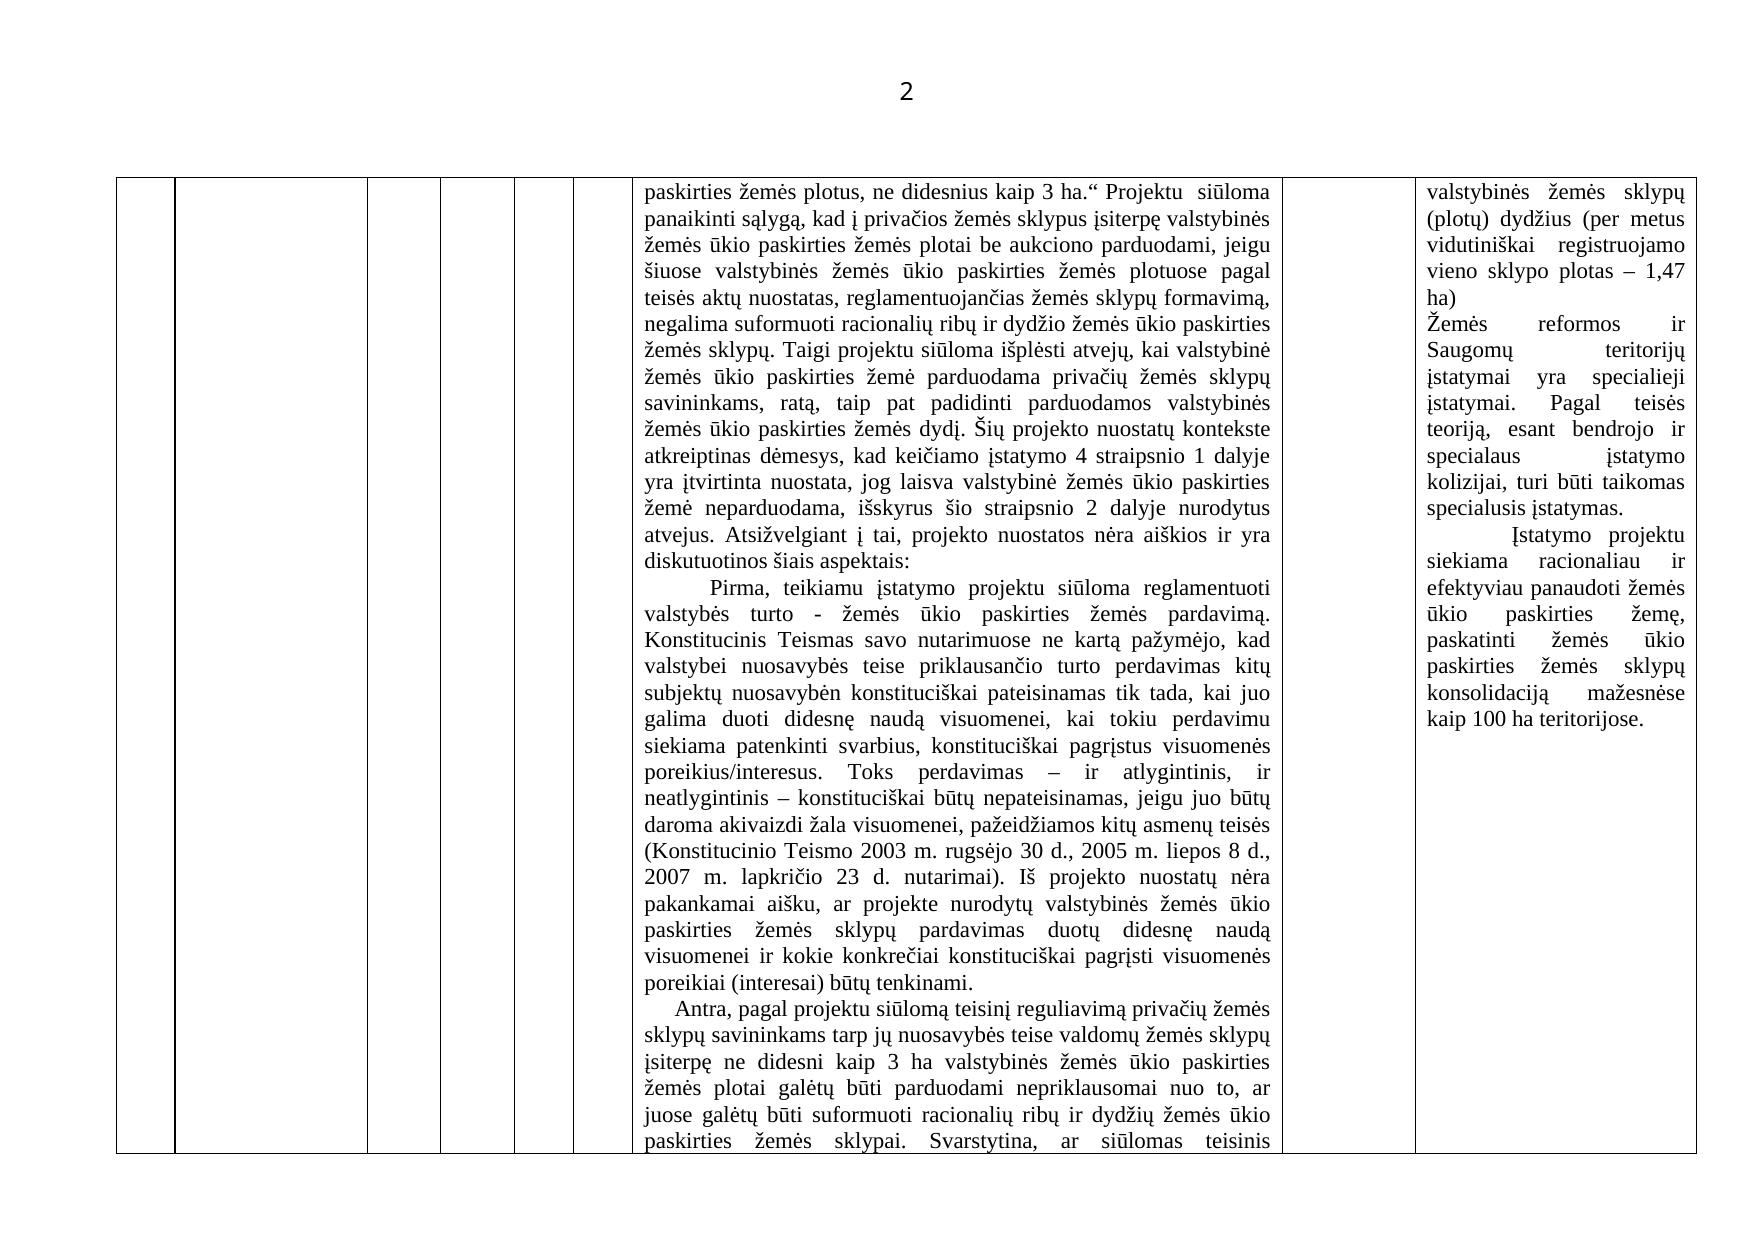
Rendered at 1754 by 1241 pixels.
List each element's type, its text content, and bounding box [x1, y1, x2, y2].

table_cell [1283, 178, 1415, 1153]
table_cell [117, 178, 174, 1153]
table_cell [515, 178, 573, 1153]
table_cell valstybinės žemės sklypų (plotų) dydžius (per metus vidutiniškai registruojamo vieno sklypo plotas – 1,47 ha) Žemės reformos ir Saugomų teritorijų įstatymai yra specialieji įstatymai. Pagal teisės teoriją, esant bendrojo ir specialaus įstatymo kolizijai, turi būti taikomas specialusis įstatymas. Įstatymo projektu siekiama racionaliau ir efektyviau panaudoti žemės ūkio paskirties žemę, paskatinti žemės ūkio paskirties žemės sklypų konsolidaciją mažesnėse kaip 100 ha teritorijose. [1416, 178, 1696, 1153]
table_cell [176, 178, 367, 1153]
table_cell paskirties žemės plotus, ne didesnius kaip 3 ha.“ Projektu siūloma panaikinti sąlygą, kad į privačios žemės sklypus įsiterpę valstybinės žemės ūkio paskirties žemės plotai be aukciono parduodami, jeigu šiuose valstybinės žemės ūkio paskirties žemės plotuose pagal teisės aktų nuostatas, reglamentuojančias žemės sklypų formavimą, negalima suformuoti racionalių ribų ir dydžio žemės ūkio paskirties žemės sklypų. Taigi projektu siūloma išplėsti atvejų, kai valstybinė žemės ūkio paskirties žemė parduodama privačių žemės sklypų savininkams, ratą, taip pat padidinti parduodamos valstybinės žemės ūkio paskirties žemės dydį. Šių projekto nuostatų kontekste atkreiptinas dėmesys, kad keičiamo įstatymo 4 straipsnio 1 dalyje yra įtvirtinta nuostata, jog laisva valstybinė žemės ūkio paskirties žemė neparduodama, išskyrus šio straipsnio 2 dalyje nurodytus atvejus. Atsižvelgiant į tai, projekto nuostatos nėra aiškios ir yra diskutuotinos šiais aspektais: Pirma, teikiamu įstatymo projektu siūloma reglamentuoti valstybės turto - žemės ūkio paskirties žemės pardavimą. Konstitucinis Teismas savo nutarimuose ne kartą pažymėjo, kad valstybei nuosavybės teise priklausančio turto perdavimas kitų subjektų nuosavybėn konstituciškai pateisinamas tik tada, kai juo galima duoti didesnę naudą visuomenei, kai tokiu perdavimu siekiama patenkinti svarbius, konstituciškai pagrįstus visuomenės poreikius/interesus. Toks perdavimas – ir atlygintinis, ir neatlygintinis – konstituciškai būtų nepateisinamas, jeigu juo būtų daroma akivaizdi žala visuomenei, pažeidžiamos kitų asmenų teisės (Konstitucinio Teismo 2003 m. rugsėjo 30 d., 2005 m. liepos 8 d., 2007 m. lapkričio 23 d. nutarimai). Iš projekto nuostatų nėra pakankamai aišku, ar projekte nurodytų valstybinės žemės ūkio paskirties žemės sklypų pardavimas duotų didesnę naudą visuomenei ir kokie konkrečiai konstituciškai pagrįsti visuomenės poreikiai (interesai) būtų tenkinami. Antra, pagal projektu siūlomą teisinį reguliavimą privačių žemės sklypų savininkams tarp jų nuosavybės teise valdomų žemės sklypų įsiterpę ne didesni kaip 3 ha valstybinės žemės ūkio paskirties žemės plotai galėtų būti parduodami nepriklausomai nuo to, ar juose galėtų būti suformuoti racionalių ribų ir dydžių žemės ūkio paskirties žemės sklypai. Svarstytina, ar siūlomas teisinis [633, 178, 1282, 1153]
table_cell [441, 178, 514, 1153]
table_cell [574, 178, 632, 1153]
table_cell [368, 178, 440, 1153]
